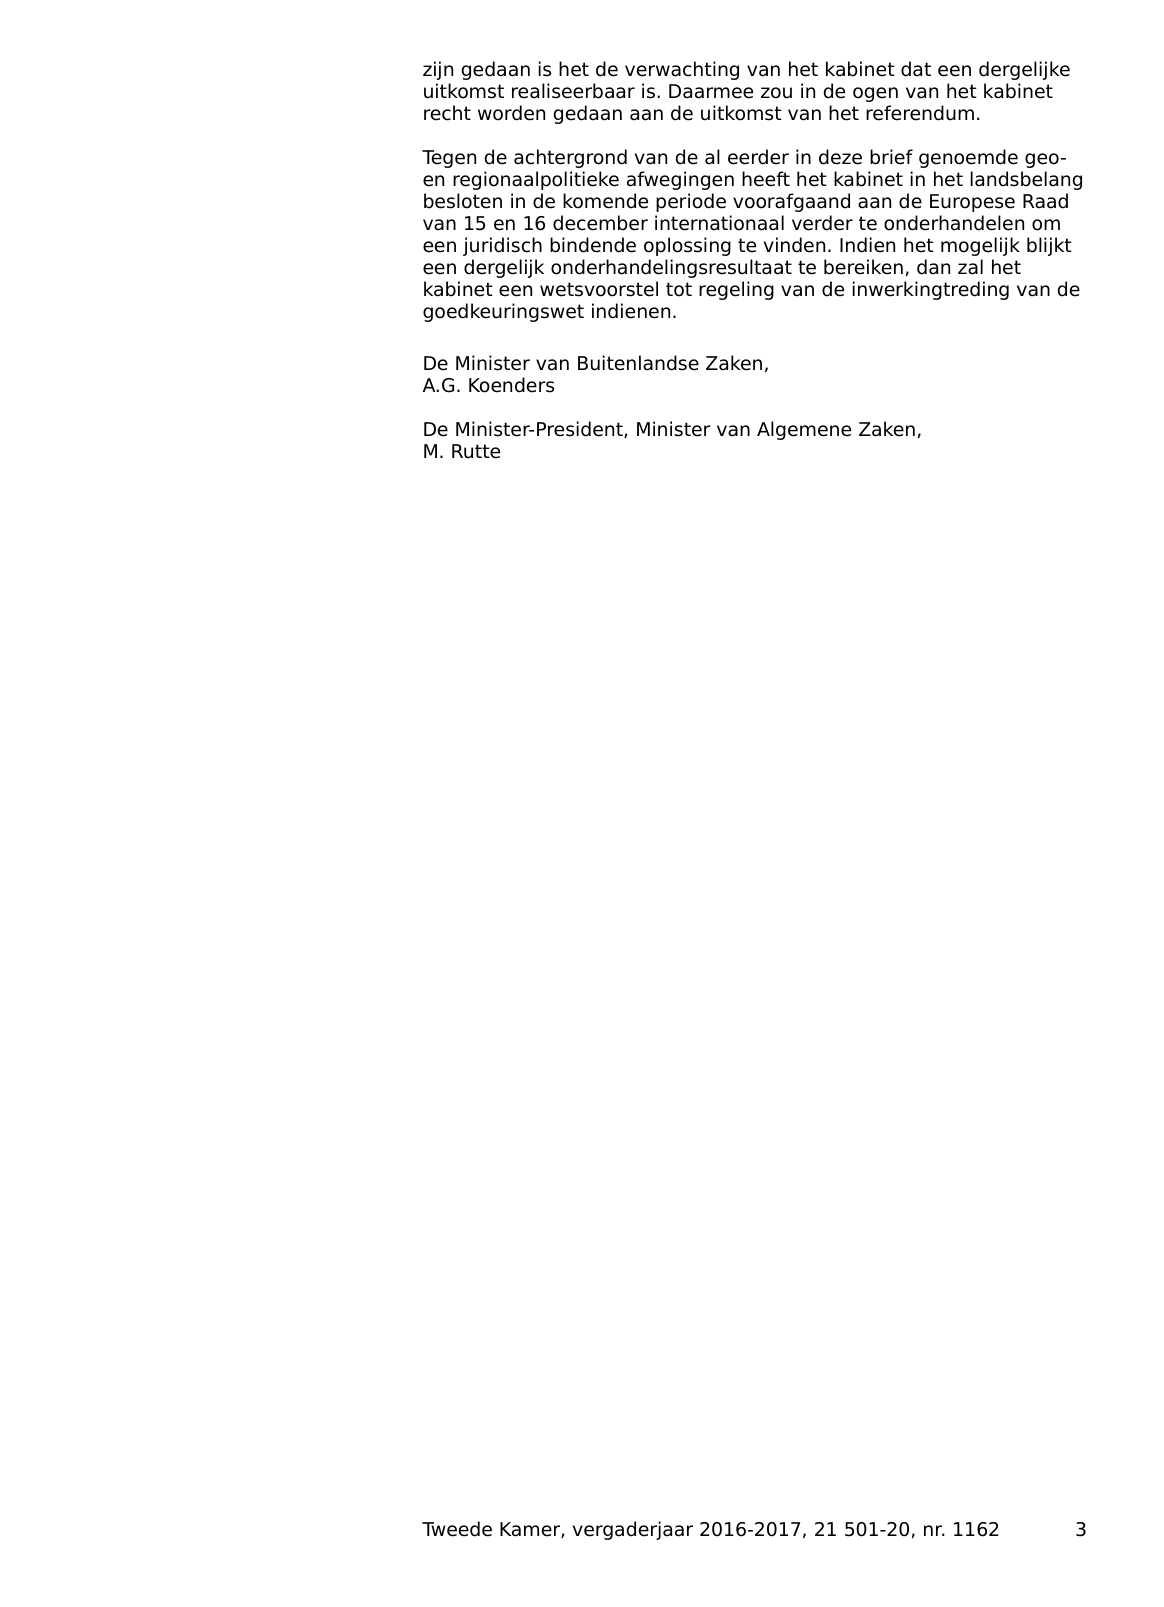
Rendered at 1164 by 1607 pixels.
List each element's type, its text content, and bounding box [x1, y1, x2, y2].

text Tegen de achtergrond van de al eerder in deze brief genoemde geo- en regionaalpolitieke afwegingen heeft het kabinet in het landsbelang besloten in de komende periode voorafgaand aan de Europese Raad van 15 en 16 december internationaal verder te onderhandelen om een juridisch bindende oplossing te vinden. Indien het mogelijk blijkt een dergelijk onderhandelingsresultaat te bereiken, dan zal het kabinet een wetsvoorstel tot regeling van de inwerkingtreding van de goedkeuringswet indienen. [422, 147, 1087, 323]
text De Minister van Buitenlandse Zaken, A.G. Koenders [422, 353, 1087, 397]
text De Minister-President, Minister van Algemene Zaken, M. Rutte [422, 419, 1087, 463]
text zijn gedaan is het de verwachting van het kabinet dat een dergelijke uitkomst realiseerbaar is. Daarmee zou in de ogen van het kabinet recht worden gedaan aan de uitkomst van het referendum. [422, 59, 1087, 125]
